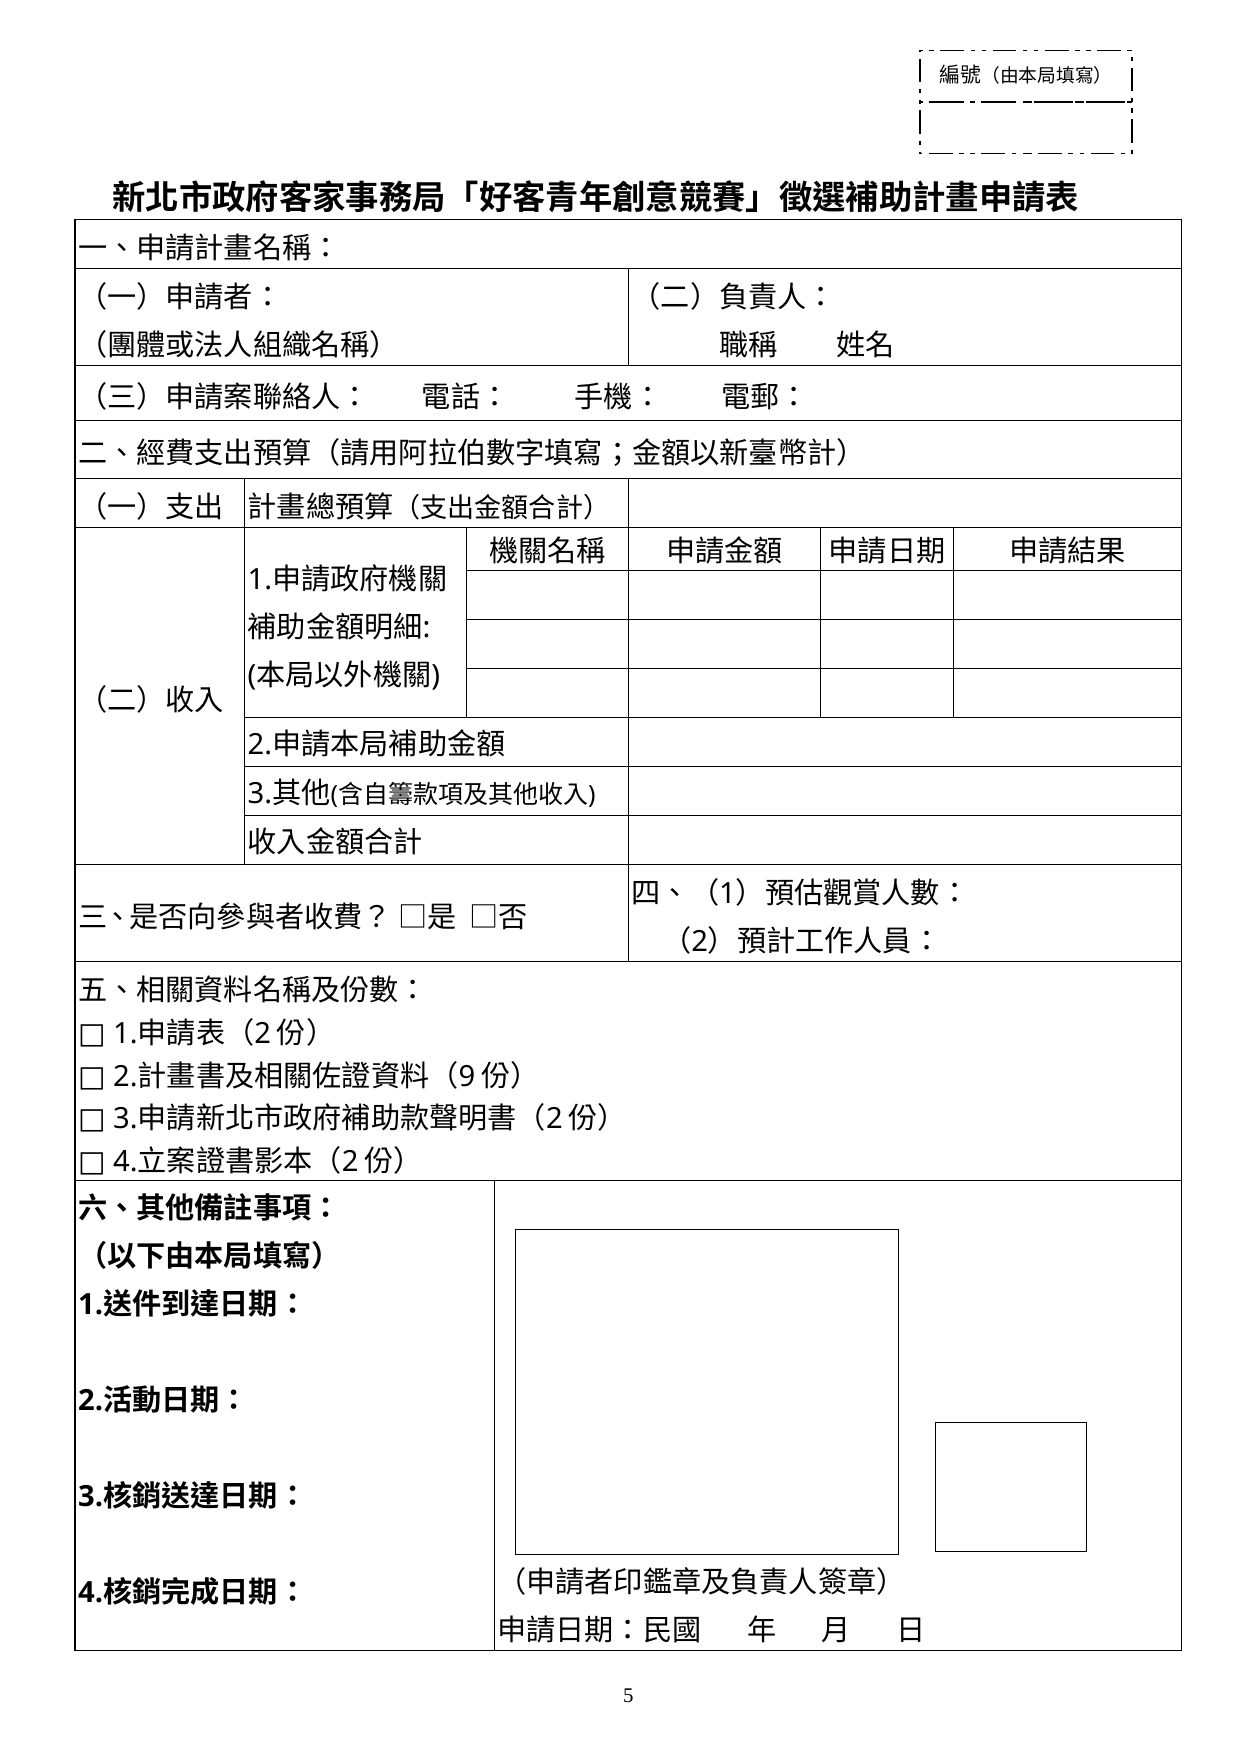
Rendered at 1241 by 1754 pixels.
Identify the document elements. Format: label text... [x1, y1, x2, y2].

table_header [516, 1230, 898, 1553]
table_cell 2.申請本局補助金額 [245, 718, 628, 766]
table_cell （三）申請案聯絡人： 電話： 手機： 電郵： [76, 366, 1181, 420]
table_cell [954, 620, 1181, 668]
table_cell （二）收入 [76, 528, 244, 864]
table_cell （二）負責人： 職稱 姓名 [629, 269, 1181, 364]
table_cell 1.申請政府機關補助金額明細: (本局以外機關) [245, 528, 466, 717]
table_cell 四、（1）預估觀賞人數： （2）預計工作人員： [629, 865, 1181, 961]
table_cell 六、其他備註事項： （以下由本局填寫） 1.送件到達日期： 2.活動日期： 3.核銷送達日期： 4.核銷完成日期： [76, 1181, 494, 1650]
table_cell [954, 571, 1181, 619]
table_cell 五、相關資料名稱及份數： □ 1.申請表（2份） □ 2.計畫書及相關佐證資料（9份） □ 3.申請新北市政府補助款聲明書（2份） □ 4.立案證書影本（2份） [76, 962, 1181, 1179]
table_cell （一）申請者： （團體或法人組織名稱） [76, 269, 628, 364]
table_cell [629, 718, 1181, 766]
table_header 一、申請計畫名稱： [76, 220, 1181, 268]
table_cell [629, 620, 820, 668]
table_cell [821, 669, 953, 717]
table_header [936, 1423, 1086, 1551]
table_cell [467, 571, 628, 619]
text 新北市政府客家事務局「好客青年創意競賽」徵選補助計畫申請表 [112, 171, 1144, 219]
table_cell [629, 571, 820, 619]
table_cell [629, 479, 1181, 527]
table_cell 申請結果 [954, 528, 1181, 570]
table_cell 3.其他(含自籌款項及其他收入) [245, 767, 628, 815]
table_cell 機關名稱 [467, 528, 628, 570]
table_cell [954, 669, 1181, 717]
table_cell [629, 816, 1181, 864]
table_cell [629, 669, 820, 717]
table_cell [467, 620, 628, 668]
table_cell 二、經費支出預算（請用阿拉伯數字填寫；金額以新臺幣計） [76, 421, 1181, 478]
table_cell 收入金額合計 [245, 816, 628, 864]
table_cell 申請日期 [821, 528, 953, 570]
table_cell [467, 669, 628, 717]
table_cell [629, 767, 1181, 815]
table_cell （申請者印鑑章及負責人簽章） 申請日期：民國 年 月 日 [495, 1181, 1181, 1650]
table_cell 三、是否向參與者收費？ □是 □否 [76, 865, 628, 961]
table_cell 申請金額 [629, 528, 820, 570]
table_cell 計畫總預算（支出金額合計） [245, 479, 628, 527]
table_cell （一）支出 [76, 479, 244, 527]
table_cell [821, 620, 953, 668]
table_cell [821, 571, 953, 619]
